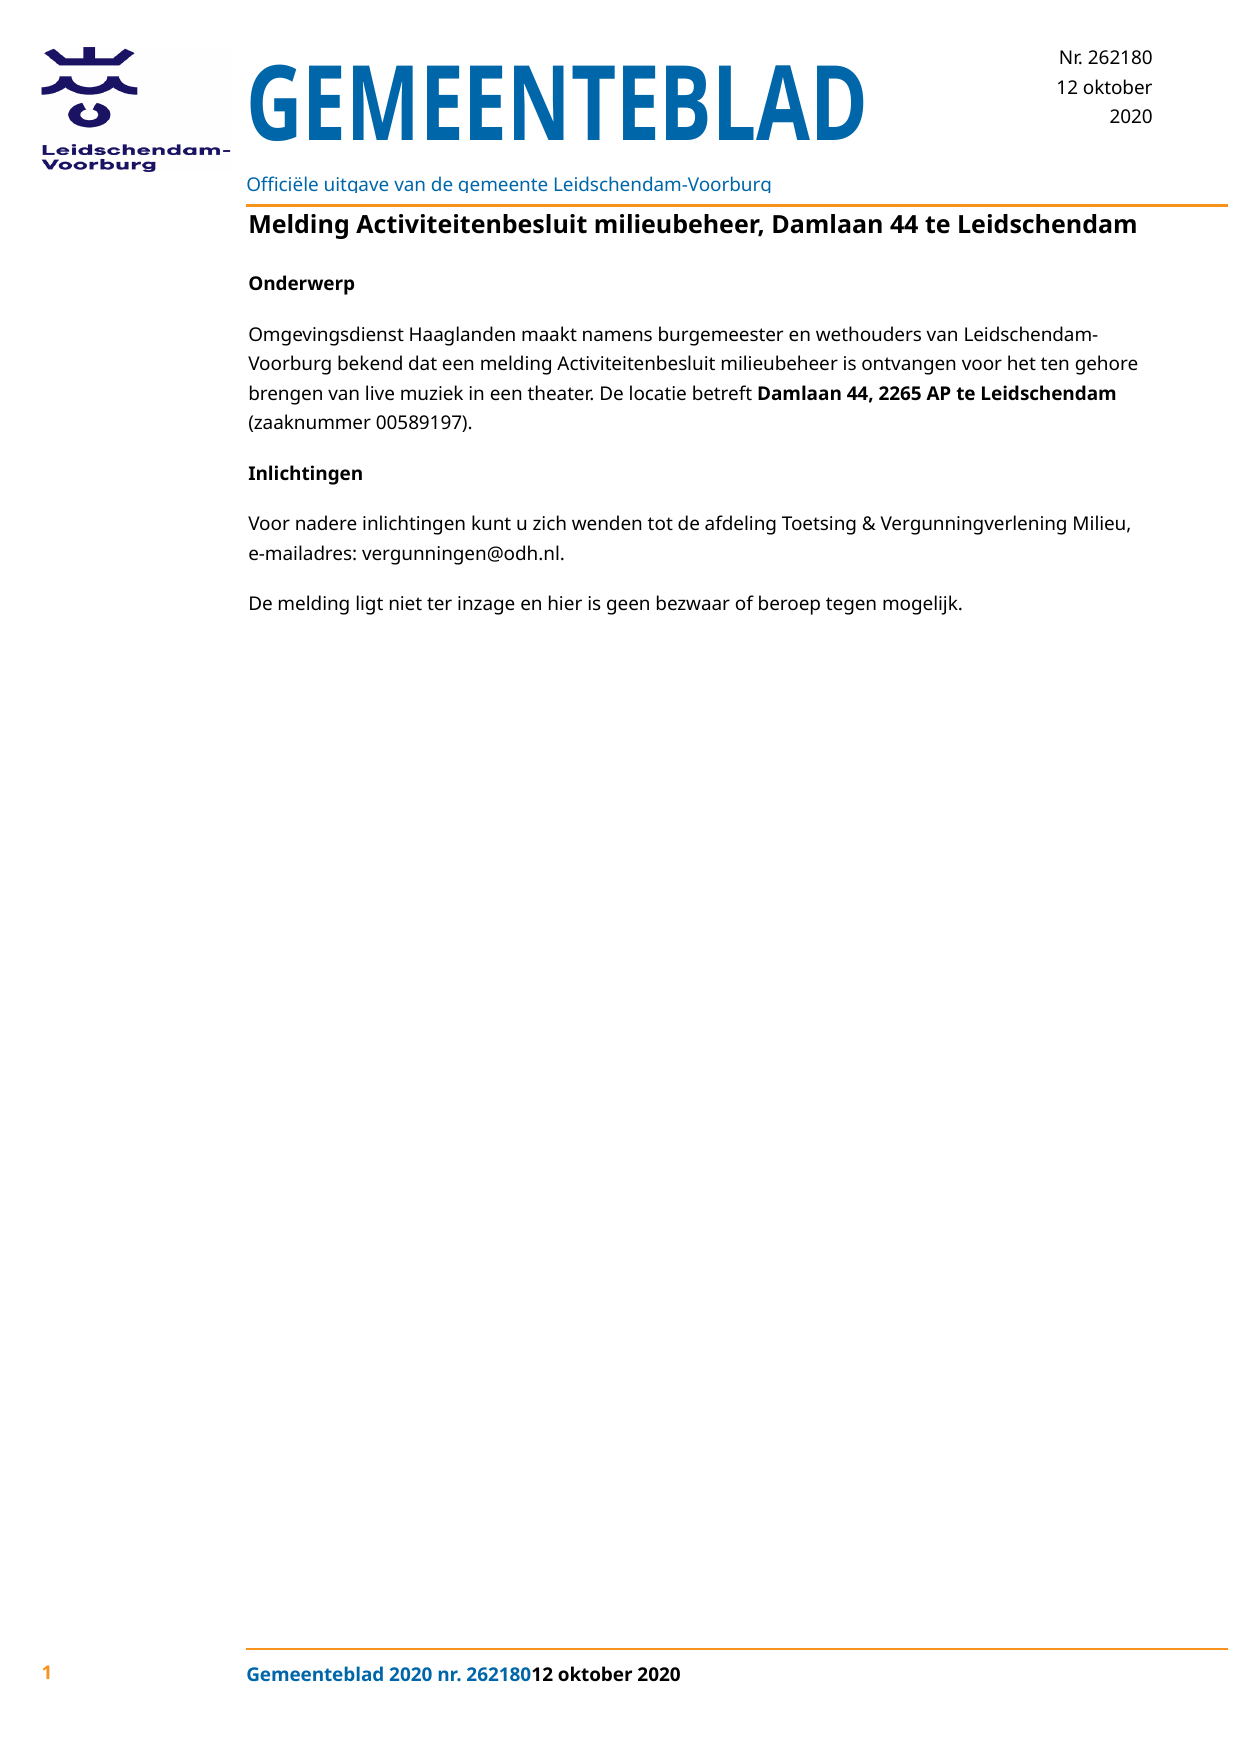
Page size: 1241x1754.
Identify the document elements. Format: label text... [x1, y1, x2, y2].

text Omgevingsdienst Haaglanden maakt namens burgemeester en wethouders van Leidschendam-Voorburg bekend dat een melding Activiteitenbesluit milieubeheer is ontvangen voor het ten gehore brengen van live muziek in een theater. De locatie betreft Damlaan 44, 2265 AP te Leidschendam (zaaknummer 00589197). [248, 321, 1152, 435]
text Melding Activiteitenbesluit milieubeheer, Damlaan 44 te Leidschendam [248, 207, 1152, 241]
text Voor nadere inlichtingen kunt u zich wenden tot de afdeling Toetsing & Vergunningverlening Milieu, e-mailadres: vergunningen@odh.nl. [248, 510, 1152, 566]
text Inlichtingen [248, 460, 1152, 486]
text De melding ligt niet ter inzage en hier is geen bezwaar of beroep tegen mogelijk. [248, 590, 1152, 616]
picture [41, 47, 231, 172]
text Onderwerp [248, 270, 1152, 296]
